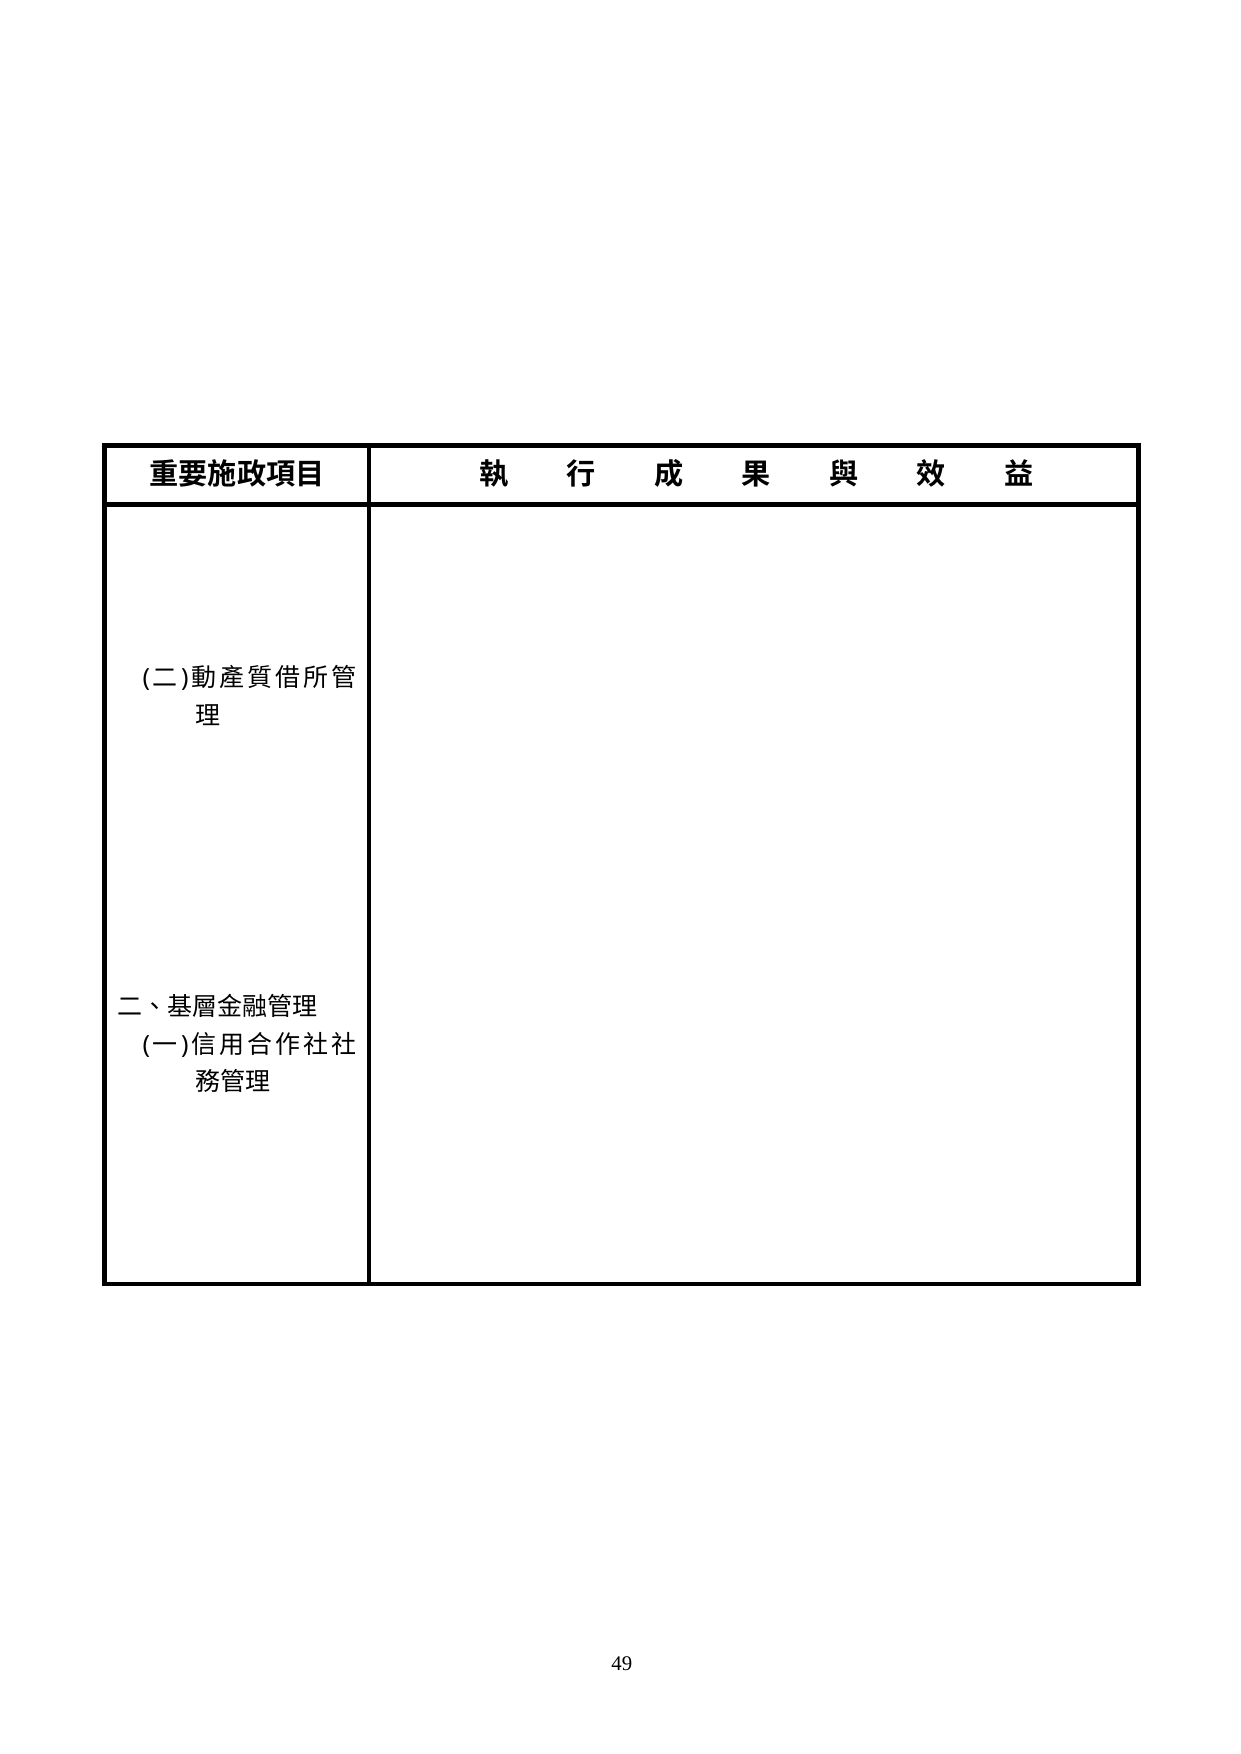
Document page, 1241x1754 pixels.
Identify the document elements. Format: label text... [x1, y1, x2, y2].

table_cell 壹、財務行政 一、財務管理 (一)切實掌握財源並予妥善運用，使各項市政建設能順利發展 (二)加強財務行政管理，嚴格控制支出，促使各項經費經濟有效使用 二、歲入管理 (一)加強稅外收入之管理，充裕庫收 (二)嚴密管理各項收入憑證，防止意外或不法情事發生 三、債務管理 加強債務還本付息之管理，節省債息負擔；協助發行綠債，加速推動環境永續 貳、稅務金融管理 一、一般金融管理 (一)高雄銀行公股股權管理 (二)動產質借所管理 二、基層金融管理 (一)信用合作社社務管理 (二)信用合作社業務管理 (三)信用合作社財務管理 (四)農、漁會信用部業務管理 三、稅務行政管理 (一)稽徵業務各類考核連續2年均獲優等肯定 (二)高雄市房屋稅2.0於本年5月首次開徵，計42萬戶受惠，落實居住正義 (三)稅捐稽徵及清理欠稅情形 參、菸酒管理 一、菸酒稽查業務 二、菸酒宣導業務 三、菸酒案件處理業務 肆、公用財產管理 一、辦理公有財產檢查，健全財產管理制度 二、執行「高雄市市有公用閒置及低度利用房地清理利用計畫」 三、協助各機關清理被占用市有不動產，健全公產管理 四、辦理財產管理業務教育訓練，提昇財產使用效能 五、促進資源再利用，增裕市庫收入 伍、非公用財產管理 一、讓售市有土地 二、出租市有房地 三、無權占用市有非公用財產收取使用補償金 陸、非公用財產開發 擔任市府促參案件窗口，協助各機關推動促參案件 一、已簽約促參及開發案件 二、公告中促參及開發案件 三、規劃辦理中促參及開發案件 四、協助各機關爭取促參前置作業費補助 柒、集中支付及市庫現金管理 一、集中支付及市庫現金管理 捌、市債管理 玖、債務付息 一、支付債務利息及賒借收入利息 二、支付市庫調借款項利息 拾、債務還本 拾壹、稅捐稽徵與管理 ㄧ、稅捐稽徵業務 (一)納稅業務 (二)財產稅稽徵及工程受益費稽徵業務 (三)消費稅稽徵業務 二、稅務管理 (一)稅務管理各項作業 (二)資訊作業 (三)違章審理、行政救濟及檢舉案件受理管制 拾貳、整體風險管理(含內部控制)推動情形 [107, 507, 367, 1282]
table_header 執 行 成 果 與 效 益 [371, 448, 1136, 502]
table_cell 114年歲入預算數為1,884.52億元，其中稅課收入962.88億元，非稅課收入212.70億元，補助收入708.94億元，粗估決算數1,871.24億元，預算達成率為99.30%，其中稅課收入978.34億元，非稅課收入205.94億元，補助收入686.96億元，自有財源較113年成長，尚能依預算數穩定籌措，支應市政建設所需。 1.在歲入方面加強督促機關各項收入繳庫事宜，歲出方面嚴格審查各項經費支出並確實執行。 2.每年訂定「高雄市政府開源節流措施」年作業計畫，經本府秘書長擔任召集人之專案小組會議通過後，由各機關積極執行，每半年追蹤執行成果，且依「高雄市政府推動開源節流措施獎勵要點」予以考核獎勵，期能透過各項開源節流措施推動，達到改善本市財政之目標。114年1-6月可量化項目執行績效約計512.96億元，分別為開源501億元及節流11.96億元。 1.督導各機關將各項收入，依照規定繳庫，減輕市庫利息負擔。 2.督促各機關積極爭取中央補助及落實公權力之執行，加強各項行政罰鍰之催繳，以增加市庫收入。 1.督導各機關確實依「高雄市政府收入憑證使用管理要點」規定辦理。 2.辦理就地查訪作業，查訪機關如經發局、地政局、社會局及都發局等機關。 3.針對各機關自我檢核及查訪後未符規定之項目，亦函請機關儘速檢討與改善。 積極注意市場利率走勢，適時透過發行公債、高利率借款轉換低利率借款等方式增加舉新還舊作業，市長上任後將既有較高利率銀行借款，轉換為低利率公債1,070億元，不增加債務且因公債利率固定，不受升息影響，114年節省效益約7億元，市長任內至114年底，累計節省利息支出約27億元；另協助本府各機關辦理借款詢價及籌劃發行公債，強化財務效能，節省債息負擔。 發行全國政府單位首檔綠色債券，具前瞻性創新推動環境永續，榮獲天下雜誌「2024天下城市治理卓越獎」評選經濟成長組開創獎及「2025第五屆台灣永續投資獎」銀獎，以較低成本資金取代既有高利率銀行借款，讓資源不僅落實在低碳建設外，又可減輕利息負擔，將其轉為加速推動環境永續之用，並結合民間資源及欲善盡企業社會責任的綠色投資人，共同參與淨零城市轉型。 嚴守財政紀律，落實開源節流，積極招商引資帶動城市經濟發展，市長上任至114年底，受限債務減少達250億元(含償還111年初公教輔購轉入債務約16億元)。 加強市庫現金調度管理，積極觀察每日市庫餘絀，建立大額支付及時通報機制。 1.本府所投資高雄銀行，114年股東常會通過113年盈餘分配案，每股分配現金股利0.30元，本府共計分配現金股利2億2,094萬餘元，該款項於114年8月29日入市庫。 2.促請本府公股股權代表續督導該行積極拓展各項營業項目，增加盈餘充實淨值，提高資本適足率。積極配合金管會「綠色及轉型金融行動方案」，並籌劃進駐「亞洲資產管理中心高雄專區」，持續落實ESG、法令遵循、風險管理及內稽內控制度，健全內部管理、提升資安防護能量、服務品質。 3.配合市府淨零公正轉型政策，財政局與高雄銀行共同舉行「淨零永續金融說明會」，分享最新淨零金融趨勢與核心概念，透過「社會對話」讓企業、政府與金融界凝聚共識，引領企業推動淨零轉型、永續發展。 1.督導動產質借所依法辦理質借業務，並以服務為宗旨，提供低利便捷的短期融資服務。 2.現行質借放款利率：一般民眾為月利率0.9%；自114年8月20日起調降設籍本市低收入戶質借月利率，凡設籍本市並持有低收入戶證明文件之質借民眾，質借金額7萬5千元內，月利率0.36%，發揮低利扶助之功能。 3.114年截至12月底止，總收質人次2.3萬人，收質件數7.1萬件，總貸放金額為13.58億元。 1.本市第三信用合作社依照章程規定，定期召開理、監事、社務會議暨社員代表大會，聽取各項工作報告、業務報告，審議各項提案。 2.督促建立各項制度，加強社員合作教育及增進社員福利。 3.人事升遷任用確實依照人事管理規則規定辦理，並督促加強員工職前及在職訓練。 1.本市第三信用合作社存放款及代理業務依規定辦理，經金融監督管理委員會檢查之經營缺失事項，除監督檢討改善並予追蹤考核。 2.每月依據業務報告分析經營狀況，督導改善。 3.114年派員辦理第三信用合作社本、分社共6家變現性資產查核，尚未發現重大違失情形。 4.督導信用合作社努力拓展業務，提高備抵呆帳提撥率、積極轉銷呆帳。 督導本市第三信用合作社充實自有資金，輔導監事會監察各項開支，並加強稽核，防範舞弊之發生及開源節流改善財務結構。 1.督導農、漁會信用部依法辦理信用業務，積極清理逾期放款，加強催收提升經營體質，並追蹤金檢缺失改善情形。另配合農業局及海洋局辦理年度考核。 2.114年第19屆農金獎，由全體311家設有信用部之農、漁會爭取營運卓越獎等10個獎項，本府輔導之農、漁會信用部計有4家農漁會分別獲得營運卓越獎-丙組(優等獎)、戊組(甲等獎)、農業保險貢獻獎(甲等獎)及漁會金融服務獎(甲等獎) 4座獎項之肯定。 3.114年派員辦理農漁會共計33家(本部17家、分部16家)變現性資產查核，已督導其確實辦理缺失改善，並彙報農業部。 本市稅捐稽徵處近年在財政部稽徵業務考核表現亮眼，112及113年「稅捐稽徵作業績效」、「納稅者權利保護業務」及「租稅教育及宣導」等各項目均榮獲優等，再創歷年佳績。 本市房屋稅徵收自治條例修正案於114年1月21日經議會三讀通過後，市府於114年2月10日公布，修正住家用房屋稅率，減輕42萬戶單一自住房屋稅負並鼓勵房屋有效利用，自114年5月開徵的房屋稅開始適用。 1.本市114年市稅預算數420.7億元；截至12月底止實收數438.24億元，預算執行率為104％。 2.督導本市稅捐處積極加強清理欠稅，截至12月底止清理欠稅累計徵起6.97億元。 1.依本府114年菸酒抽檢實施計畫，應抽檢菸酒製造業、進口業、批發買賣業、販賣或使用未變性酒精業者共761家，實際抽檢業者1,160家，執行率152%。 2.114年查獲涉嫌違反菸酒管理法案件共248件，查獲違規菸品累計440萬包，市值為3億5,459萬元；查獲違規酒品累計為18.6萬公升，市值為3,442萬元。 3.114年菸酒專案查緝績效如下： (1)配合財政部執行114年春節前全國同步查緝私劣菸酒專案，經評定查獲違法菸品績效為全國第2名。 (2)配合財政部執行114年第1次不定期全國同步查緝私劣菸酒專案，經評定查獲違法菸品績效為全國第3名，查獲違法酒品績效為全國第2名。 (3)配合財政部執行114年端午節前全國同步查緝私劣菸酒專案，經評定查獲違法菸品績效為全國第2名。 (4)配合財政部執行114年中秋節前全國同步查緝私劣菸酒專案，經評定查獲違法菸品績效為全國第3名，查獲違法酒品績效為全國第2名。 (5)配合財政部執行114年第2次不定期全國同步查緝私劣菸酒專案，經評定查獲違法菸品績效為全國第3名，查獲違法酒品績效為全國第1名。 1.動態方面 (1)執行民眾法令宣導19場次、業者法令宣導1,013場次及臉書有獎徵答活動4場，合計宣導1,036場次，積極規劃朝多元多管道方式進行，結合民間活動，在宣導過程中加入公益、藝術及流行等元素，讓菸酒法令更貼近民眾生活，藉以建立不同族群對菸酒法令觀念和消費安全的認知，進而提昇宣導效果。 (2)積極配合中央及市府各機關舉辦之市政宣導活動，如高雄銀行「一起愛捐血」公益活動、運發局「綠色節能 全民挺地球」活動、高雄市新住民姐妹互促協會「大手牽小手、市政特色彩繪機場看世界」公益活動、教育局家庭教育中心「多元共融 愛與支持的港灣」活動、臺南國稅局「114年度統一發票推行暨『雲端發票Team Tainan』租稅教育及宣導」活動、高雄國稅局「財政部114年統一發票盃路跑」活動、客委會「寶貝客家夢GO！定向越野」活動/「盤花公園開園系列」活動、原民會「2025 TAKAO豐潮」及社會局「2025新住民親子家庭日-草地FUN新野餐派對」活動，以發放文宣、懸掛布條及現場設攤等方式宣導菸酒法令。 2.靜態方面 (1)以財政局之「菸酒管理」業務近年亮點績效為主題，拍攝2集電視節目，以提升民眾對市府施政表現之有感度。 (2)錄製菸酒法令宣導語音，於Podcast及廣播電臺播放，加強宣導免稅菸酒不得轉售、請勿購買來路不明菸品及請勿利用網路販賣菸酒等觀念。 (3)透過報章雜誌介紹電子煙及加熱菸之差異，增進民眾對新型態菸品之認識。 (4)運用報紙、電子媒體、Google、Line、Facebook、本市公車候車亭及戶外電視牆等多元管道，託播菸酒法令廣告，強化市民對菸酒法令之印象。 (5)以財政局常見問題集(FAQ)及亮點績效為主題，拍攝12支短影音廣為宣傳，透過輕鬆有趣、快節奏影像之呈現方式，增進市民對財政局相關業務之瞭解，並提升其對市府施政表現之有感度。 114年辦理9次銷毀已裁處沒入或已判決沒收之菸酒品，計銷毀菸品119案、酒品3案，總計銷毀菸品589.8萬包、酒品6.3萬公升。 為加強公有財產之保管使用、收益與處分，並健全公產管理制度，依年度財產管理檢查計畫辦理財產檢查，114年完成40個機關學校實地訪查作業，並列管追蹤受檢機關缺失改善結果。 確實執行「高雄市市有公用閒置及低度利用房地清理利用計畫」，加速活化市有不動產，並定期召開專案小組會議檢討及列管，114年閒置空間活化出租案件新增184件。 督促各機關積極處理被占用不動產案件，並定期更新全市被占用不動產資料，114年收回被占用土地達81筆，面積合計22,458平方公尺。 114年7月至8月分別舉辦各機關學校財管人員市有財產管理法令業務講習及資訊系統操作教育訓練，總計受訓人數為400人次。 宣導各機關報廢物品利用網路交易平台辦理標售，以促進資源再利用，增裕市庫收入，114年拍賣總成交金額1,207萬餘元。 1.已出租市有非公用土地或畸零地予以讓售。 2.114年總計出售2億9,819萬元。 1.114年房租收入1.8萬元。 2.114年土地租金收入7,406萬元。 3.114年違約金收入98.4萬元。 追收被占用市有非公用土地使用補償金，114年使用補償金收入1,896萬元。 114年已簽約之促參及開發案件共16案，經財政部認列民間投資金額共1,116億元，創歷年新高，蟬聯全國招商王。另於114年已成功招商待簽約案件共6案，預估民間投資金額265億元。 114年已公告尚未開標之促參及開發案件共6案，民間投資金額預估629億元。 規劃辦理中之促參及開發案件共18案，民間投資金額預估874億元。 114年獲財政部補助促參前置作業費計2案，同意補助金額340萬元，後續本府財政局仍將持續協助各機關積極辦理促參案件，爭取促參前置作業費補助。 1.嚴格控制預算，促使庫款靈活調度： (1)建立各機關（工作計畫）歲出分配預算餘額資料檔，作為辦理支付之依據。 (2)編製各類支付報表，提供上級決策參考。 2.加強支付資料審核，確保庫款安全，提供正確、迅速付款服務，並提供支付資訊予各機關學校隨時查詢核對。 3.製作市庫集中支付作業114及115雙年度作業期間「各特種基金主管機關應行注意事項」及「各支用機關應行注意事項」予機關，以利支付業務順利執行。 4.賡續宣導各機關學校採通匯存帳作業，降低市庫支票簽發張數，有效達成正確、迅速、安全付款服務。114年底通匯存帳付款比率再提升達99.69%。 5.不定期查核市庫代理銀行受託辦理部分支付業務情形，查核簽發市庫支票、電子支付作業系統安全控管各4次。 6.114年截至12月底止支付筆數共38.55萬餘筆，支付淨額4,579億3,545萬餘元。 透過債務基金如期支付各期公債發行及還本付息之手續費。 透過債務基金如期支付銀行借款利息及公債利息。 透過債務基金如期支付調節庫款收支借款利息。 各項借款及公債均依規定辦理到期借款之償還。 1.設置全功能服務櫃臺，提供單一窗口一次到位服務 (1)全功能櫃臺提供175項一處收件全程服務(含27項跨機關服務)，計142,350件。 (2)提供網路申報土地增值稅、契稅之民眾就近跨區收件及查欠服務，計35,941件。 2.設置RWD響應式網頁設計，提供智慧型手機、平板電腦網頁自動縮放功能，計1,657,698人次瀏覽。 3.辦理洽公民眾意見滿意度調查，有效回收1,036份，整體滿意度98.5%。 4.利用跨機關的服務聯盟，延伸服務據點 (1)與澎湖、金門及連江縣等共同合作，提供申請、視訊、代收代轉等跨海服務，計203件。 (2)與臺南市政府財政稅務局及屏東縣政府財稅局跨縣市合作，提供跨縣市稅務申請案件代收代轉之服務，計4,664件。 5.為服務偏遠地區民眾洽公，與8個戶所合作，提供ND視訊服務，計16,660件。 6.ONE視通提供一般、定點、行動視訊申辦服務，服務6,911件。 7.開發數位服務系統，申請案件全程無紙化 (1)運用電子簽名及影像掃描設備，將申請案件數位儲存歸檔，服務59,880件。 (2)運用前述設備結合電子公文系統，使案件透過網路即時傳輸，服務26,180件。 8.提升網路服務功能，以網路代替馬路 (1)篩選符合稅捐減免條件案件，套印申請書寄予納稅人，透過網路進入線上回復平台確認，無須郵寄或臨櫃申請，快速又便利，計27,423件。 (2)為增進網路使用便利性，簡化網路服務流程，開發100多項線上服務功能，各項線上申辦使用計20,117件。 (3)建置「移轉流程e點通」交易資訊網站，計15,120人次瀏覽。 (4)「雲端補件服務」提供臨櫃QR-CODE及雲端便利補件服務，計2,801件。 9.策劃訂定多元化之租稅教育及宣導活動執行計畫，以建立誠實納稅觀念，促進徵納雙方和諧，建構優質賦稅環境。 (1)舉辦租稅教育與宣導活動共339場次，募集發票370,877張。 辦理實體租稅宣導，提升全民納稅意識，增裕稅收。 A.聯合本府地政局、財政部高雄國稅局共同舉辦宣導活動，提供市民了解更全面的市政服務，計辦理2場，宣導超過3,000人。 B.結合本府各局處、各區公所、里辦公室及財政部高雄國稅局活動，如林園洋蔥節、內門宋江陣、大樹鳳荔季等活動辦理租稅宣導，計辦理103場，宣導超過10萬人。 C.利用假日人潮聚集的百貨公司及大賣場舉辦租稅闖關互動活動，推廣雲端發票及宣傳重要稅制稅政，計辦理2場，宣導超過1,000人。 辦理線上推廣活動，透過網路無遠弗屆之力量，加強推廣統一(雲端)發票及稅務常識。 A.官網建置「宣導園地」，集結「活動訊息、數位宣導、進來好好稅Podcast、稅務問與答、宣導手冊、雲端發票專區」便利民眾快速獲得各宣導資訊。 B.落實無紙化政策目標，舉辦電子稅單推廣活動，截至114年成功申請電子稅單件數有34,872件。 C.舉辦積分任務型、闖關型等多元宣導活動，推廣租稅知識及雲端發票，計辦理3場，宣導超過7,000人。 D.舉辦線上捐贈雲端發票做公益活動，辦理2場，宣導1,000人。 辦理客製化租稅教育講習計94場。 針對國中、國小生舉辦租稅專題講習、租稅故事說演、夏令營及結合學校校慶運動會等活動，辦理132場，宣導超過3萬人。 (2)利用電視台、廣播電台、平面媒體、熱門入口網站、社群網站、LED跑馬燈、車體廣告、候車亭、戶外LED看板等，密集宣傳地方稅三大稅開徵訊息、利用e化管道繳稅、房屋稅差別稅率2.0修法重點、納稅者權利保護法、以電子方式傳送繳款書及雲端發票等相關稅務訊息。 (3)利用臉書宣傳各項稅制稅政及便民服務措施，114年貼文計有217則，貼文觸及121萬人次。 1.徵收地價稅 114年預算數124.5億元，實徵淨額131.8億元，較預算數增加7.3億元，預算達成率105.9%。 2.徵收土地增值稅 114年預算數71億元，實徵淨額55.41億元，較預算數減少15.59億元，預算達成率78%。 3.徵收契稅 114年預算數18.4億元，實徵淨額21.06億元，較預算數增加2.66億元，預算達成率114.5%。 4.徵收房屋稅 114年預算數116.5億元，實徵淨額129.62億元，較預算數增加13.12億元，預算達成率111.3%。 5.徵收印花稅 114年預算數12.4億元，實徵淨額19.37億元，較預算數增加6.97億元，預算達成率156.3%。 6.徵收土石採取景觀維護特別稅 114年預算數0.6億元，實徵淨額0.676億元，較預算數增加0.076億元，預算達成率112.6%。 7.徵收工程受益費 依工程受益費徵收條例暨其施行細則規定，辦理工程受益費稽徵工作，114年實徵淨額為167萬元。 1.徵收使用牌照稅 114年預算數75億元，實徵淨額76.55億元，較預算數增加1.55億元，預算達成率102.1%。 2.徵收娛樂稅 114年預算數2.3億元，實徵淨額2.68億元，較預算數增加0.38億元，預算達成率116.6%。 1.稅款劃解 代收稅款處於代收稅款後，透過金資流作業解繳至公庫暫收稅款專戶。在外縣市繳款者，俟外縣市稅捐稽徵機關送交之轉匯清單、彙計單、繳款書、代收外埠稅款統計表與本市解繳明細表核對無誤後，併本市稅款辦理劃解作業。 2.欠稅清理 為加強防止新欠清理舊欠，訂定年度欠稅清理計畫確實執行，114年計徵起舊欠(含罰鍰)6.96億元。 3.稅捐保全措施 (1)累計欠稅達10萬元以上案件，欠稅人查有財產者，即函請地政或監理機關辦理禁止處分登記。 (2)個人或營利事業欠稅額達到限制出境標準者，即陳報財政部轉請內政部入出國及移民署限制欠稅人出境，截至114年辦理限制出境計1案。 (3)進行滾動式保全，於各單位辦理移轉或繼承不動產查欠作業，及時輔導欠稅人繳清欠稅或聯絡欠稅單位辦理保全，114年計2,072件，徵起欠稅金額2,415萬元。 (4)為防杜欠稅人藉機脫產規避稅捐，建置「不動產移轉通報管制系統」，114年徵起欠稅金額212萬元。 4.執行(債權)憑證之清理 114年執行憑證再移送行政執行分署強制執行38,829件，金額2.8億元；徵起稅款計6,964件，金額0.44億元。 5.欠稅移送執行 114年滯納期滿未繳納案件移送行政執行分署強制執行計58,080件，金額4.58億元；徵起稅款計35,650件，金額2.47億元。 6.配合行政執行分署強制執行，114年執行徵起共計42,614件，金額2.91億元。 7.申報債權參與分配 114年法院及執行分署拍賣不動產案件之申報債權參與分配作業，已獲分配604案，解繳稅款計8,822萬元。 1.實施電腦線上作業及查詢 查詢國稅局租賃、執行業務資料計34,847件。 查詢戶役政資訊系統計669,615件。 查詢健保資料及勞保資料計5,503件及1,546,688件。 提供本市稅收快報、退稅快報資料計3,611,409件及78,366件。 查詢全國財產、綜合所得稅及營業稅等資料計312,217件、326,884件及159,573件。 2.持續推展稅務自動化作業 (1)推展財政部「稅務入口網」線上申辦與電子稅務文件計8,503件及8,798件。 (2)推廣地方稅網路申報作業，計349,958件。 (3)提供全國跨機關退稅、轉帳納稅、地價稅歷史等資料查詢及補發各稅繳款書、繳納證明及課稅明細表等資料計8,366件。 (4)配合財政部財政資訊中心「賦稅資訊系統整合再造更新整體實施計畫」地方稅建置委外服務案作業，負責房屋稅、徵銷中介、銷號系統、全國財產稅總歸戶、稅務權限及帳號管理等5系統。 (5)提供民眾至高雄市稅捐稽徵處各分處臨櫃以信用卡或行動支付繳納各項稅款、滯納金、罰鍰(含移送執行案件)與查調服務費等，計48,596件，金額5億2,367萬元。 (6)強化便民服務，透過「一卡通MONEY」、「三段式條碼繳稅」及「LINE推播綁定繳稅訊息通知」，落實便捷創新的全方位行動繳稅服務，計38,545件，金額1億7,631餘萬元。 3.維護資通安全 (1)配合本府於114年上、下半年辦理2次電子郵件社交工程演練，演練結果皆符合本府要求規定。 (2)114年共辦理2場次實體資安教育訓練課程，以強化各級主管及同仁資安觀念及專業技能。 (3)建置資訊安全管理系統 (ISMS)，落實資訊軟、硬體安全管制與維護，確保資料機密不外洩。114年辦理2次資訊作業內部稽核及1次ISMS資訊安全內部稽核，並通過第三方台灣德國北德技術監護顧問股份有限公司(TUV)驗證稽核，維持ISO 27001:2022證書有效性。 (4)為使人員遇重大災害事件可及時回復正常服務，114年辦理2次營運持續計畫之演練，分別為：稅務ONE視通視訊服務平台、電力及行動支付平台複合式回復演練，皆順利演練完成，以維持稅務資訊服務持續運作。 4.辦理稅款銷號作業 (1)繳款書銷號計3,641,732件。 (2)銷號異常案件處理計25,848件。 (3)登錄本市無條碼繳款書計429件。 (4)代為處理外縣市稅款資料計3件。 5.辦公室自動化作業及資訊互動 推動辦公室自動化作業(OA:財稅內網、公文線上簽核暨管理、公文影像暨檔案管理、電子簽核、電子公文收發、人事差假、薪資等系統)，114年公文線上簽核總計332,069件，全機關線上簽核比率達97.94%，落實無紙化政策。 1.審慎處理違章案件，以確保受處分人權益及維護租稅公平 (1)114年受理違章案件8,071件，已審理結案8,071件，辦結率100%。 (2)114年無漏稅額在20萬元以上已達審議標準﹙使用牌照稅案件除外﹚之違章案件。 2.114年違章罰鍰繳納件數計6,901件，罰鍰實徵淨額計2,740萬元。 3.審慎辦理行政救濟案件，以維護納稅人權益 (1)114年受理復查案計67件，作成復查決定書計24件，經溝通協談後，疏導撤回復查申請者計40件。因重行審酌事證後，改按一般案件處理者，計3件。 (2)114年提起訴願案計26件，提起行政訴訟案(含上訴審)計7件。 4.妥慎受理、列管民眾檢舉逃漏稅案件 (1)114年受理檢舉案件計95件，涉及其他機關應行辦理事項或屬國稅業務者，依規定通報或移送相關單位辦理計17件。 (2)114年經檢舉而查獲違章漏稅者計14案，核定補徵稅額計23.3萬元及裁處罰鍰計6.1萬元。 財政局及所屬高雄市稅捐稽徵處、動產質借所已依「行政院及所屬各機關風險管理及危機處理作業原則」，將風險管理(含內部控制)融入日常作業與決策運作，考量可能影響目標達成之風險，據以擇選合宜可行之策略及設定機關之目標(含關鍵策略目標)，並透過辨識及評估風險，採取內部控制或其他處理機制，以合理確保達成施政目標。 [371, 507, 1136, 1282]
table_header 重要施政項目 [107, 448, 367, 502]
